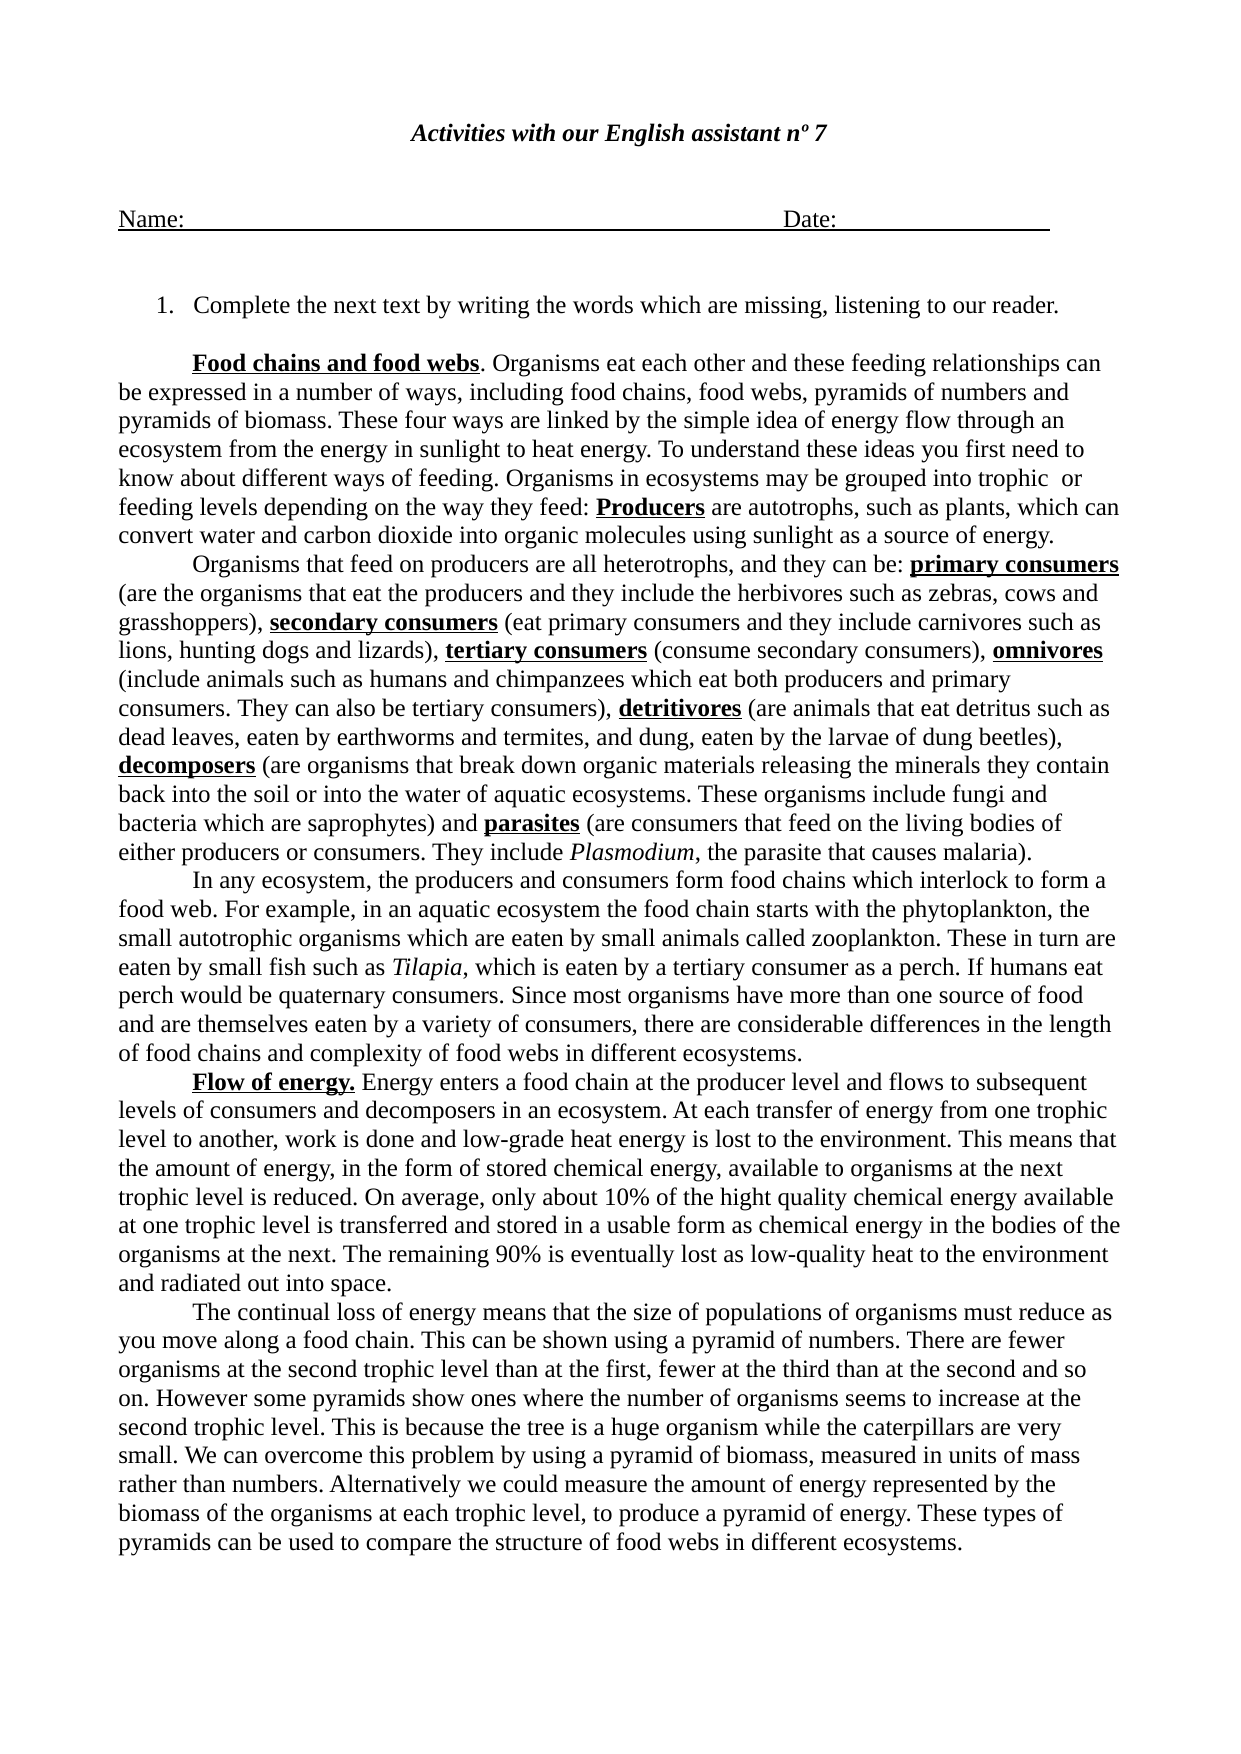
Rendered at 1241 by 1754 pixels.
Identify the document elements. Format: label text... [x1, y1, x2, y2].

text Activities with our English assistant nº 7 [118, 118, 1122, 147]
text Flow of energy. Energy enters a food chain at the producer level and flows to subsequent levels of consumers and decomposers in an ecosystem. At each transfer of energy from one trophic level to another, work is done and low-grade heat energy is lost to the environment. This means that the amount of energy, in the form of stored chemical energy, available to organisms at the next trophic level is reduced. On average, only about 10% of the hight quality chemical energy available at one trophic level is transferred and stored in a usable form as chemical energy in the bodies of the organisms at the next. The remaining 90% is eventually lost as low-quality heat to the environment and radiated out into space. [118, 1067, 1122, 1297]
text In any ecosystem, the producers and consumers form food chains which interlock to form a food web. For example, in an aquatic ecosystem the food chain starts with the phytoplankton, the small autotrophic organisms which are eaten by small animals called zooplankton. These in turn are eaten by small fish such as Tilapia, which is eaten by a tertiary consumer as a perch. If humans eat perch would be quaternary consumers. Since most organisms have more than one source of food and are themselves eaten by a variety of consumers, there are considerable differences in the length of food chains and complexity of food webs in different ecosystems. [118, 866, 1122, 1067]
text The continual loss of energy means that the size of populations of organisms must reduce as you move along a food chain. This can be shown using a pyramid of numbers. There are fewer organisms at the second trophic level than at the first, fewer at the third than at the second and so on. However some pyramids show ones where the number of organisms seems to increase at the second trophic level. This is because the tree is a huge organism while the caterpillars are very small. We can overcome this problem by using a pyramid of biomass, measured in units of mass rather than numbers. Alternatively we could measure the amount of energy represented by the biomass of the organisms at each trophic level, to produce a pyramid of energy. These types of pyramids can be used to compare the structure of food webs in different ecosystems. [118, 1297, 1122, 1556]
text Food chains and food webs. Organisms eat each other and these feeding relationships can be expressed in a number of ways, including food chains, food webs, pyramids of numbers and pyramids of biomass. These four ways are linked by the simple idea of energy flow through an ecosystem from the energy in sunlight to heat energy. To understand these ideas you first need to know about different ways of feeding. Organisms in ecosystems may be grouped into trophic or feeding levels depending on the way they feed: Producers are autotrophs, such as plants, which can convert water and carbon dioxide into organic molecules using sunlight as a source of energy. Organisms that feed on producers are all heterotrophs, and they can be: primary consumers (are the organisms that eat the producers and they include the herbivores such as zebras, cows and grasshoppers), secondary consumers (eat primary consumers and they include carnivores such as lions, hunting dogs and lizards), tertiary consumers (consume secondary consumers), omnivores (include animals such as humans and chimpanzees which eat both producers and primary consumers. They can also be tertiary consumers), detritivores (are animals that eat detritus such as dead leaves, eaten by earthworms and termites, and dung, eaten by the larvae of dung beetles), decomposers (are organisms that break down organic materials releasing the minerals they contain back into the soil or into the water of aquatic ecosystems. These organisms include fungi and bacteria which are saprophytes) and parasites (are consumers that feed on the living bodies of either producers or consumers. They include Plasmodium, the parasite that causes malaria). [118, 348, 1122, 866]
text Name: Date: [118, 204, 1122, 233]
list Complete the next text by writing the words which are missing, listening to our reader. [156, 291, 1122, 319]
